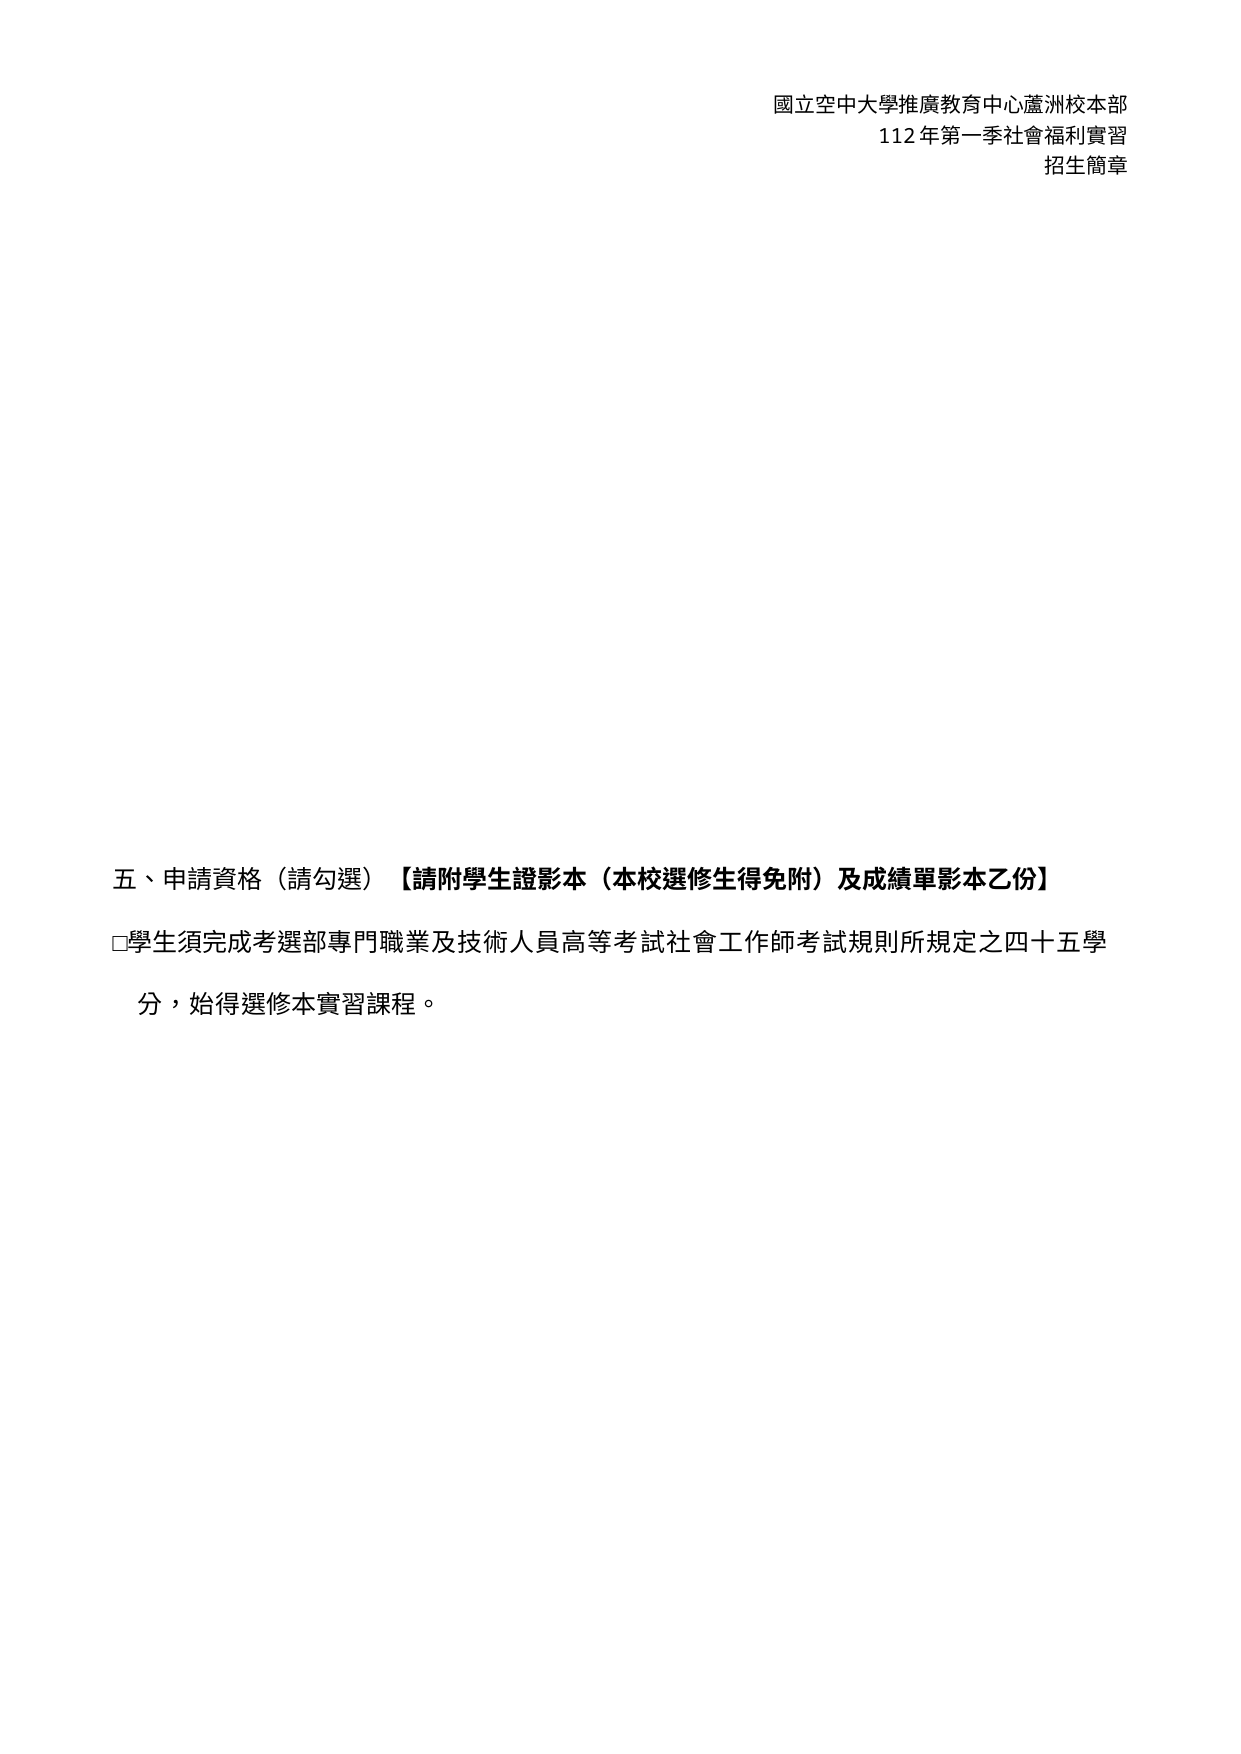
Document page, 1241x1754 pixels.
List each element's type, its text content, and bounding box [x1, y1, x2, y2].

text 五、申請資格（請勾選）【請附學生證影本（本校選修生得免附）及成績單影本乙份】 [56, 836, 1128, 899]
text □學生須完成考選部專門職業及技術人員高等考試社會工作師考試規則所規定之四十五學分，始得選修本實習課程。 [112, 899, 1128, 1024]
